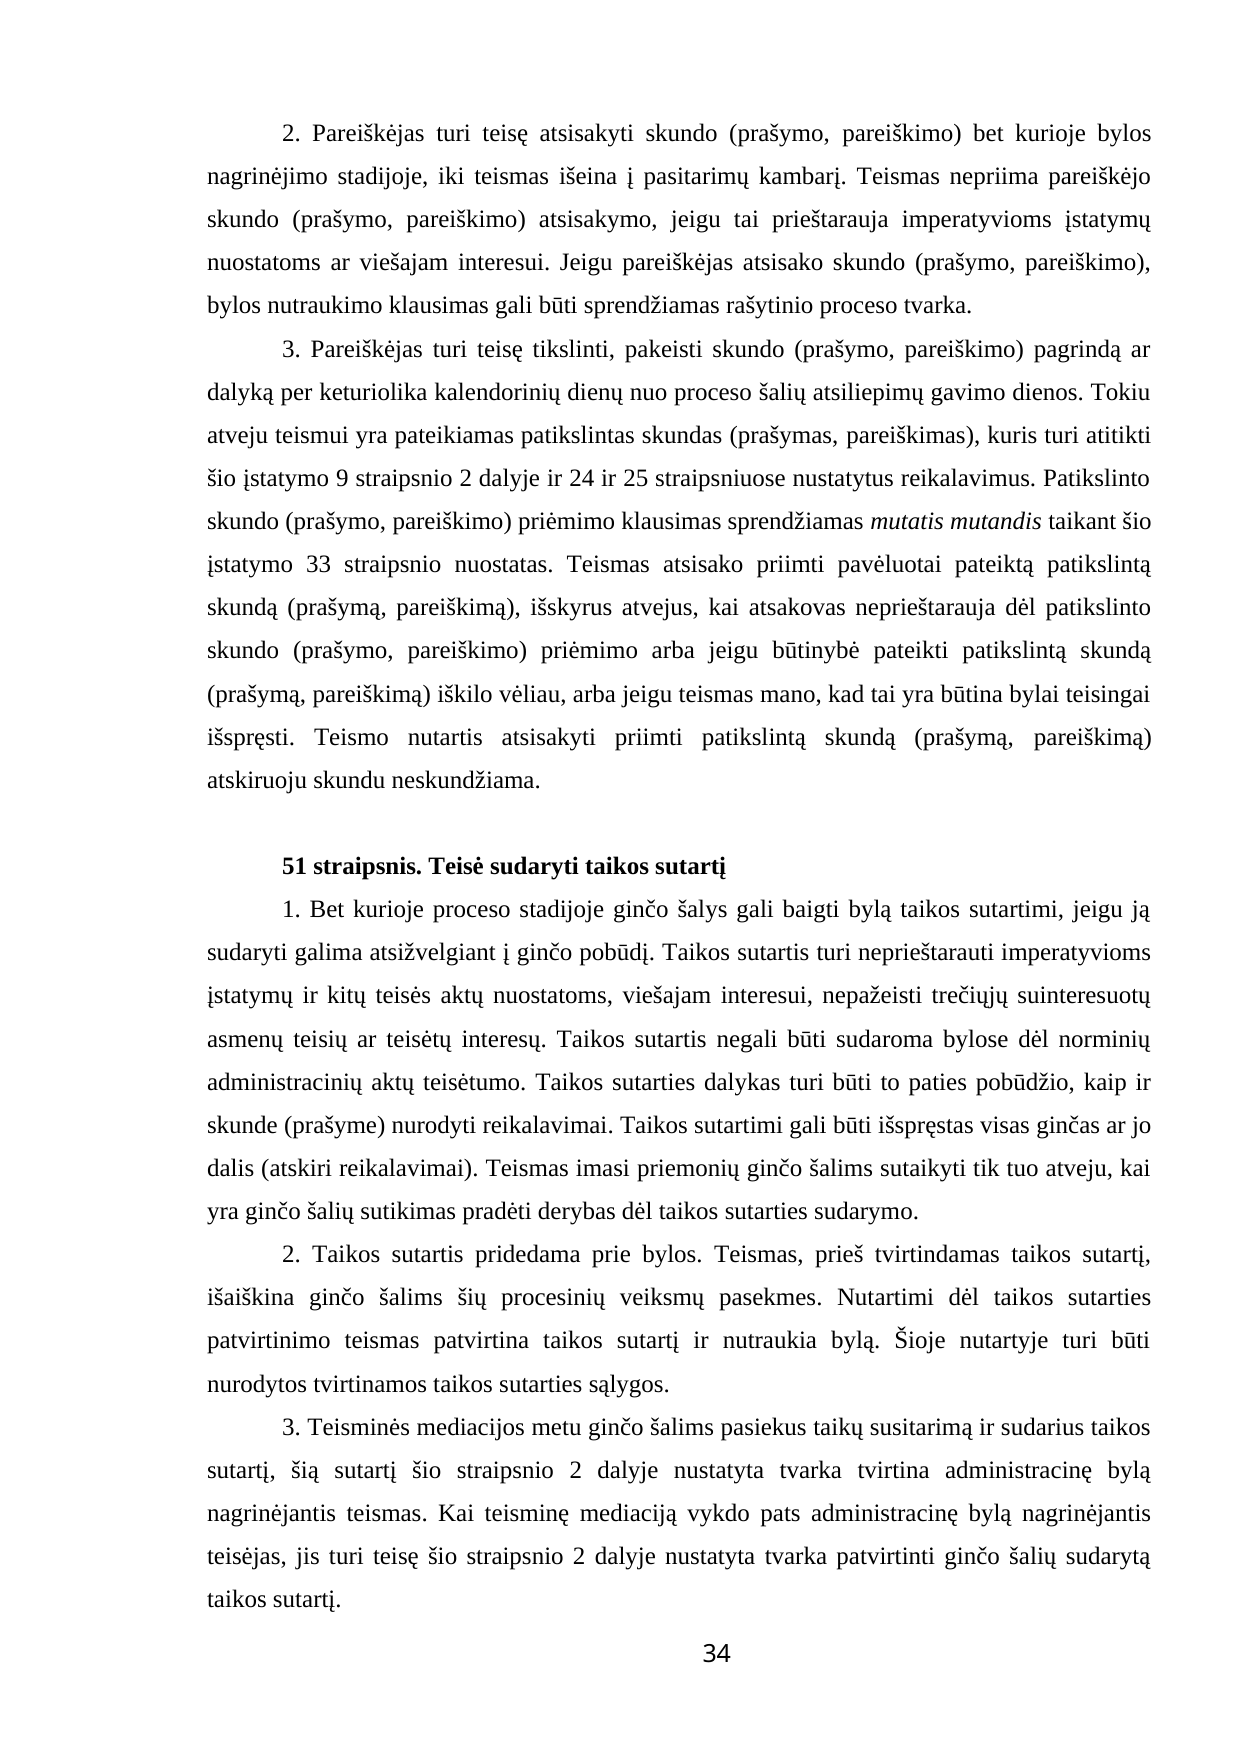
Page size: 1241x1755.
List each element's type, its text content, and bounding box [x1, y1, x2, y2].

text 1. Bet kurioje proceso stadijoje ginčo šalys gali baigti bylą taikos sutartimi, jeigu ją sudaryti galima atsižvelgiant į ginčo pobūdį. Taikos sutartis turi neprieštarauti imperatyvioms įstatymų ir kitų teisės aktų nuostatoms, viešajam interesui, nepažeisti trečiųjų suinteresuotų asmenų teisių ar teisėtų interesų. Taikos sutartis negali būti sudaroma bylose dėl norminių administracinių aktų teisėtumo. Taikos sutarties dalykas turi būti to paties pobūdžio, kaip ir skunde (prašyme) nurodyti reikalavimai. Taikos sutartimi gali būti išspręstas visas ginčas ar jo dalis (atskiri reikalavimai). Teismas imasi priemonių ginčo šalims sutaikyti tik tuo atveju, kai yra ginčo šalių sutikimas pradėti derybas dėl taikos sutarties sudarymo. [207, 894, 1152, 1225]
text 2. Taikos sutartis pridedama prie bylos. Teismas, prieš tvirtindamas taikos sutartį, išaiškina ginčo šalims šių procesinių veiksmų pasekmes. Nutartimi dėl taikos sutarties patvirtinimo teismas patvirtina taikos sutartį ir nutraukia bylą. Šioje nutartyje turi būti nurodytos tvirtinamos taikos sutarties sąlygos. [207, 1239, 1152, 1397]
text 2. Pareiškėjas turi teisę atsisakyti skundo (prašymo, pareiškimo) bet kurioje bylos nagrinėjimo stadijoje, iki teismas išeina į pasitarimų kambarį. Teismas nepriima pareiškėjo skundo (prašymo, pareiškimo) atsisakymo, jeigu tai prieštarauja imperatyvioms įstatymų nuostatoms ar viešajam interesui. Jeigu pareiškėjas atsisako skundo (prašymo, pareiškimo), bylos nutraukimo klausimas gali būti sprendžiamas rašytinio proceso tvarka. [207, 118, 1152, 319]
text 3. Pareiškėjas turi teisę tikslinti, pakeisti skundo (prašymo, pareiškimo) pagrindą ar dalyką per keturiolika kalendorinių dienų nuo proceso šalių atsiliepimų gavimo dienos. Tokiu atveju teismui yra pateikiamas patikslintas skundas (prašymas, pareiškimas), kuris turi atitikti šio įstatymo 9 straipsnio 2 dalyje ir 24 ir 25 straipsniuose nustatytus reikalavimus. Patikslinto skundo (prašymo, pareiškimo) priėmimo klausimas sprendžiamas mutatis mutandis taikant šio įstatymo 33 straipsnio nuostatas. Teismas atsisako priimti pavėluotai pateiktą patikslintą skundą (prašymą, pareiškimą), išskyrus atvejus, kai atsakovas neprieštarauja dėl patikslinto skundo (prašymo, pareiškimo) priėmimo arba jeigu būtinybė pateikti patikslintą skundą (prašymą, pareiškimą) iškilo vėliau, arba jeigu teismas mano, kad tai yra būtina bylai teisingai išspręsti. Teismo nutartis atsisakyti priimti patikslintą skundą (prašymą, pareiškimą) atskiruoju skundu neskundžiama. [207, 334, 1152, 794]
text 3. Teisminės mediacijos metu ginčo šalims pasiekus taikų susitarimą ir sudarius taikos sutartį, šią sutartį šio straipsnio 2 dalyje nustatyta tvarka tvirtina administracinę bylą nagrinėjantis teismas. Kai teisminę mediaciją vykdo pats administracinę bylą nagrinėjantis teisėjas, jis turi teisę šio straipsnio 2 dalyje nustatyta tvarka patvirtinti ginčo šalių sudarytą taikos sutartį. [207, 1412, 1152, 1613]
text 51 straipsnis. Teisė sudaryti taikos sutartį [207, 851, 1152, 880]
